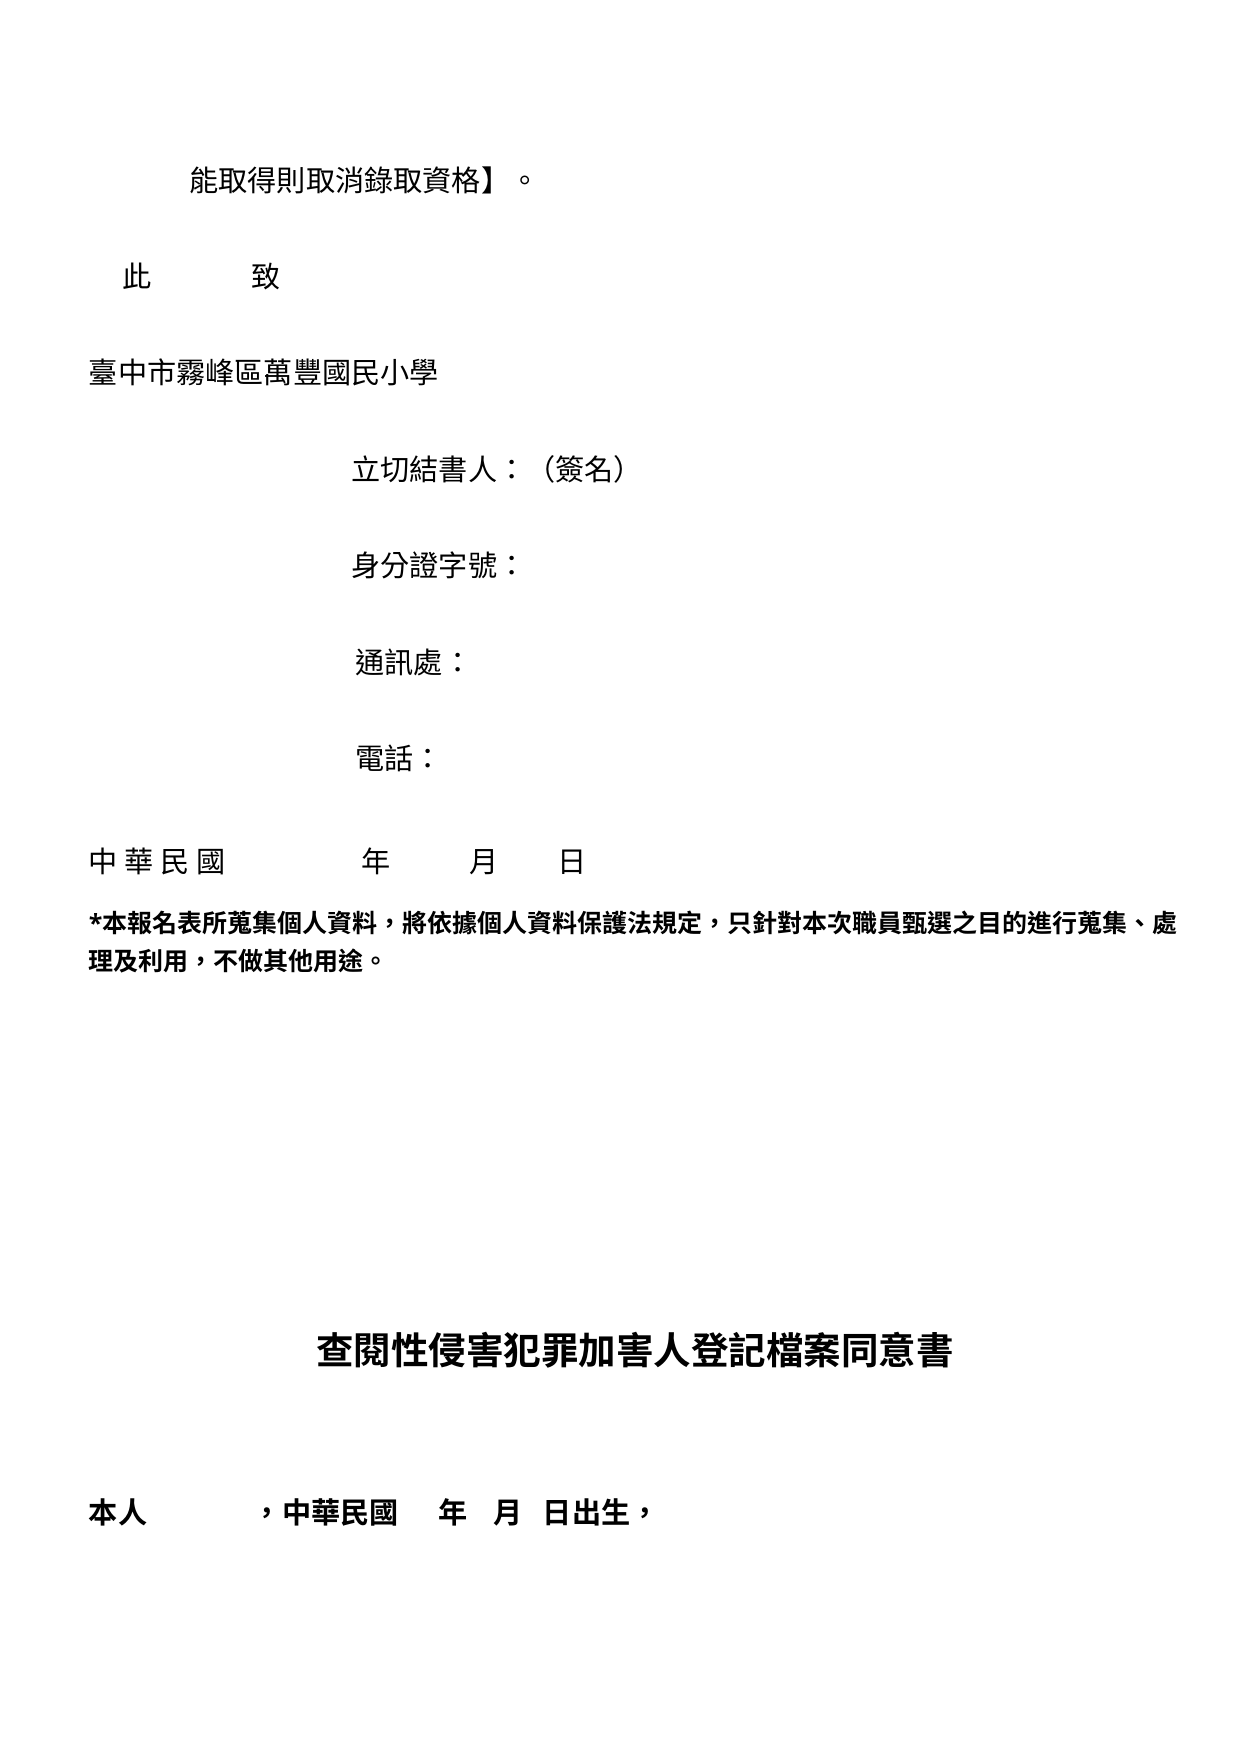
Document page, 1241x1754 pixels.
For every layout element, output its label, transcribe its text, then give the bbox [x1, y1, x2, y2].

text 本人 ，中華民國 年 月 日出生， [89, 1473, 1181, 1548]
text 臺中市霧峰區萬豐國民小學 [89, 334, 1181, 409]
text *本報名表所蒐集個人資料，將依據個人資料保護法規定，只針對本次職員甄選之目的進行蒐集、處理及利用，不做其他用途。 [89, 903, 1181, 978]
text 立切結書人：（簽名） [351, 430, 1181, 505]
text 電話： [355, 719, 1181, 794]
text 能取得則取消錄取資格】。 [124, 141, 1181, 216]
text 中 華 民 國 年 月 日 [89, 822, 1181, 897]
text 查閱性侵害犯罪加害人登記檔案同意書 [89, 1310, 1181, 1386]
text 通訊處： [355, 623, 1181, 698]
text 此 致 [122, 237, 1181, 312]
text 身分證字號： [351, 526, 1181, 602]
